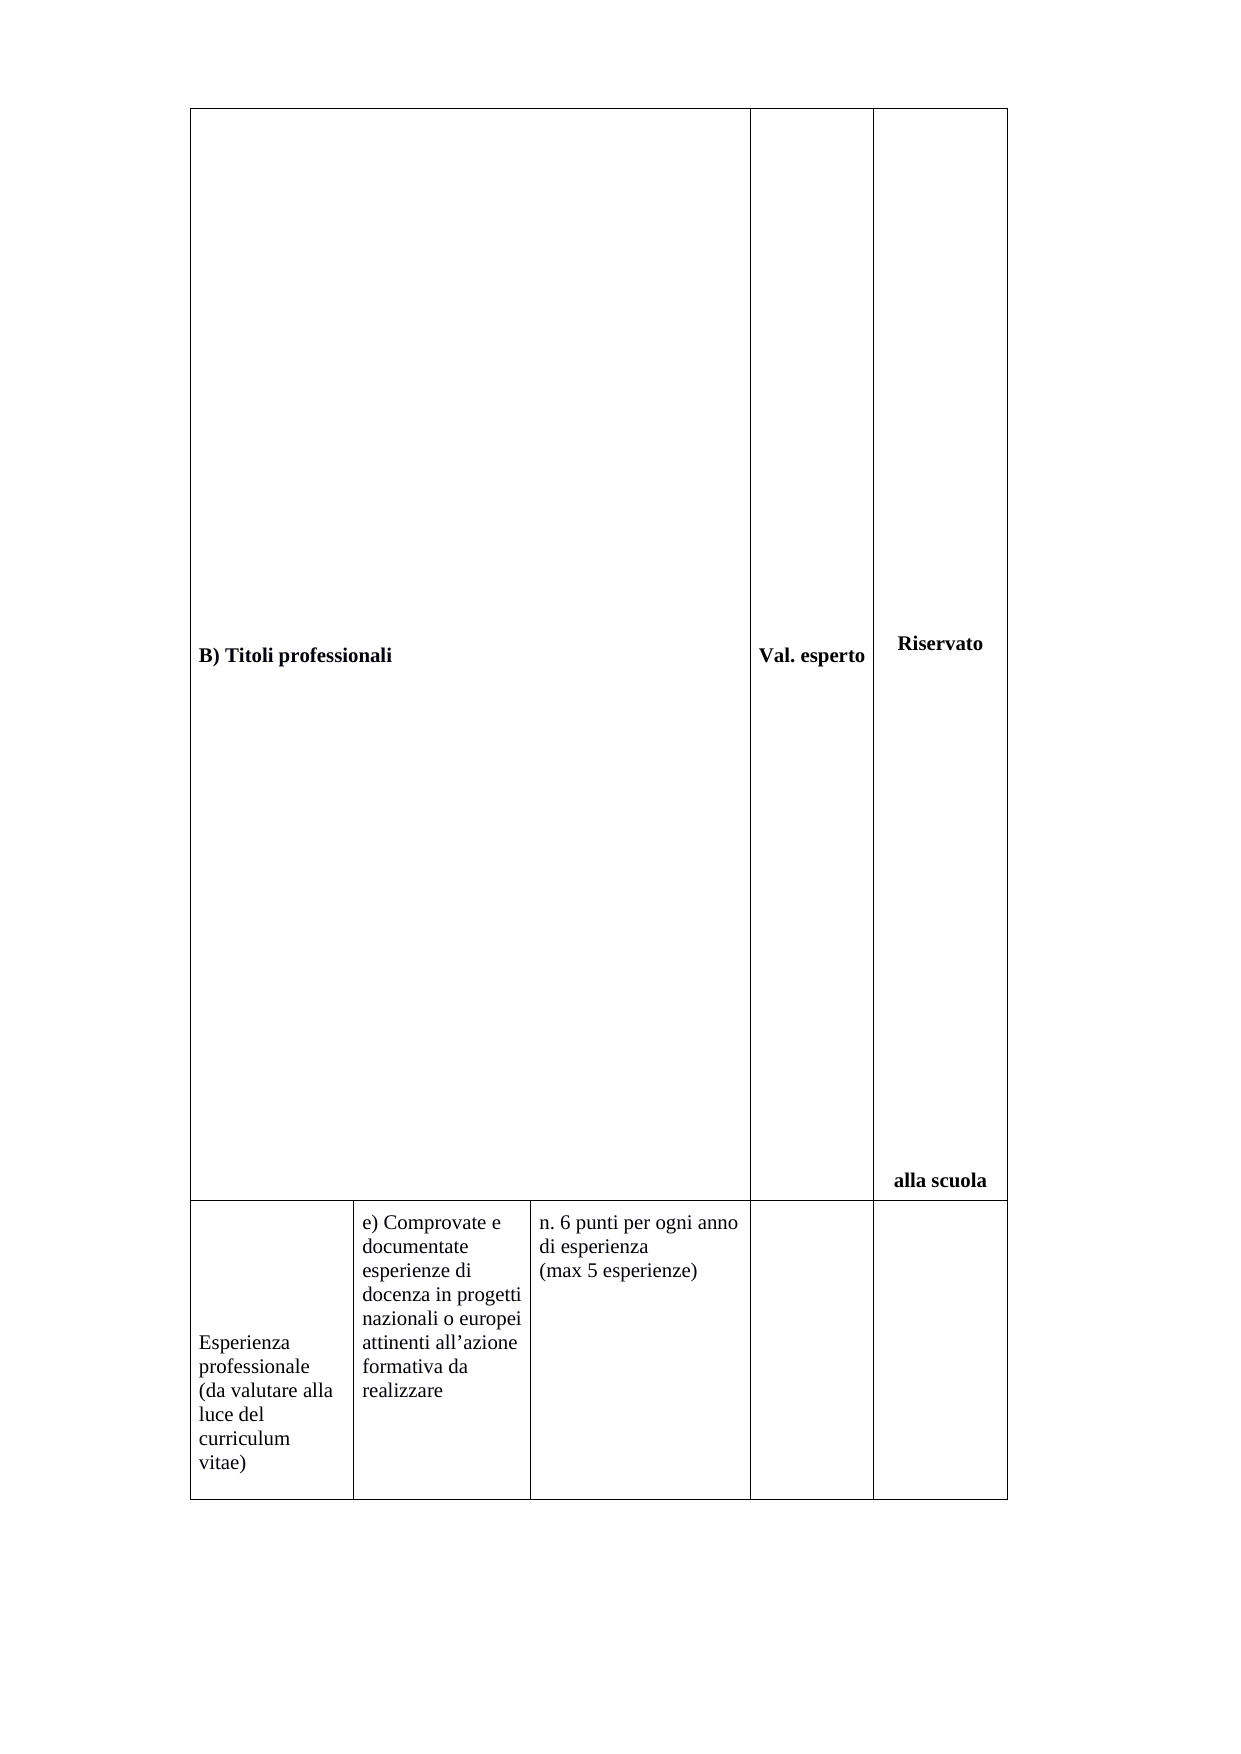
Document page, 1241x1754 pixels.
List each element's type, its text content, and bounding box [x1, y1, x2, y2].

table_cell [874, 1201, 1007, 1499]
table_cell e) Comprovate e documentate esperienze di docenza in progetti nazionali o europei attinenti all’azione formativa da realizzare [354, 1201, 530, 1499]
table_cell [751, 1201, 873, 1499]
table_cell Riservato alla scuola [874, 109, 1007, 1200]
table_cell n. 6 punti per ogni anno di esperienza (max 5 esperienze) [531, 1201, 750, 1499]
table_cell Val. esperto [751, 109, 873, 1200]
table_cell Esperienza professionale (da valutare alla luce del curriculum vitae) [191, 1201, 353, 1499]
table_cell B) Titoli professionali [191, 109, 750, 1200]
